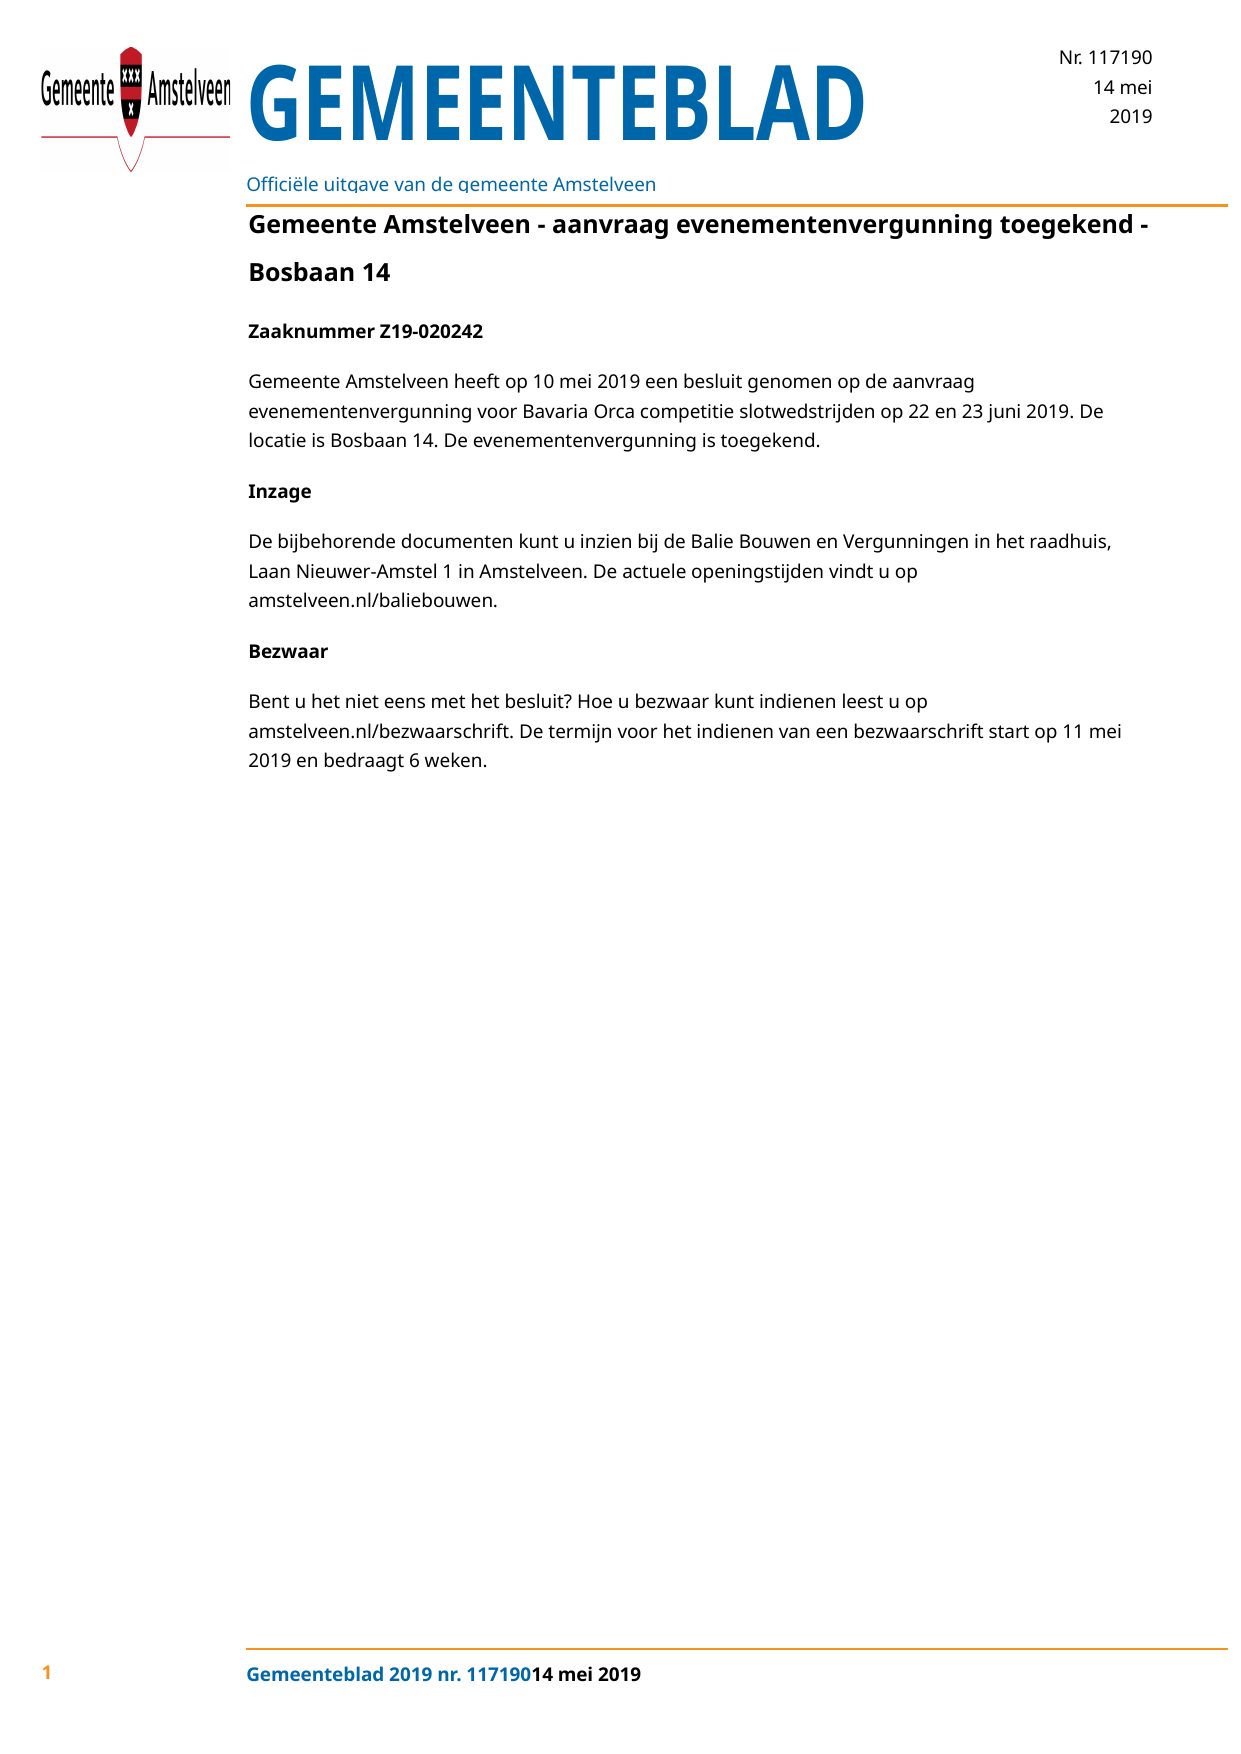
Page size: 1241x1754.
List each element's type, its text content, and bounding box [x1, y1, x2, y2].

text Bezwaar [248, 638, 1152, 664]
text Gemeente Amstelveen - aanvraag evenementenvergunning toegekend - Bosbaan 14 [248, 207, 1152, 288]
text Bent u het niet eens met het besluit? Hoe u bezwaar kunt indienen leest u op amstelveen.nl/bezwaarschrift. De termijn voor het indienen van een bezwaarschrift start op 11 mei 2019 en bedraagt 6 weken. [248, 688, 1152, 773]
text Zaaknummer Z19-020242 [248, 318, 1152, 344]
text De bijbehorende documenten kunt u inzien bij de Balie Bouwen en Vergunningen in het raadhuis, Laan Nieuwer-Amstel 1 in Amstelveen. De actuele openingstijden vindt u op amstelveen.nl/baliebouwen. [248, 528, 1152, 613]
picture [41, 47, 231, 172]
text Gemeente Amstelveen heeft op 10 mei 2019 een besluit genomen op de aanvraag evenementenvergunning voor Bavaria Orca competitie slotwedstrijden op 22 en 23 juni 2019. De locatie is Bosbaan 14. De evenementenvergunning is toegekend. [248, 368, 1152, 453]
text Inzage [248, 478, 1152, 504]
